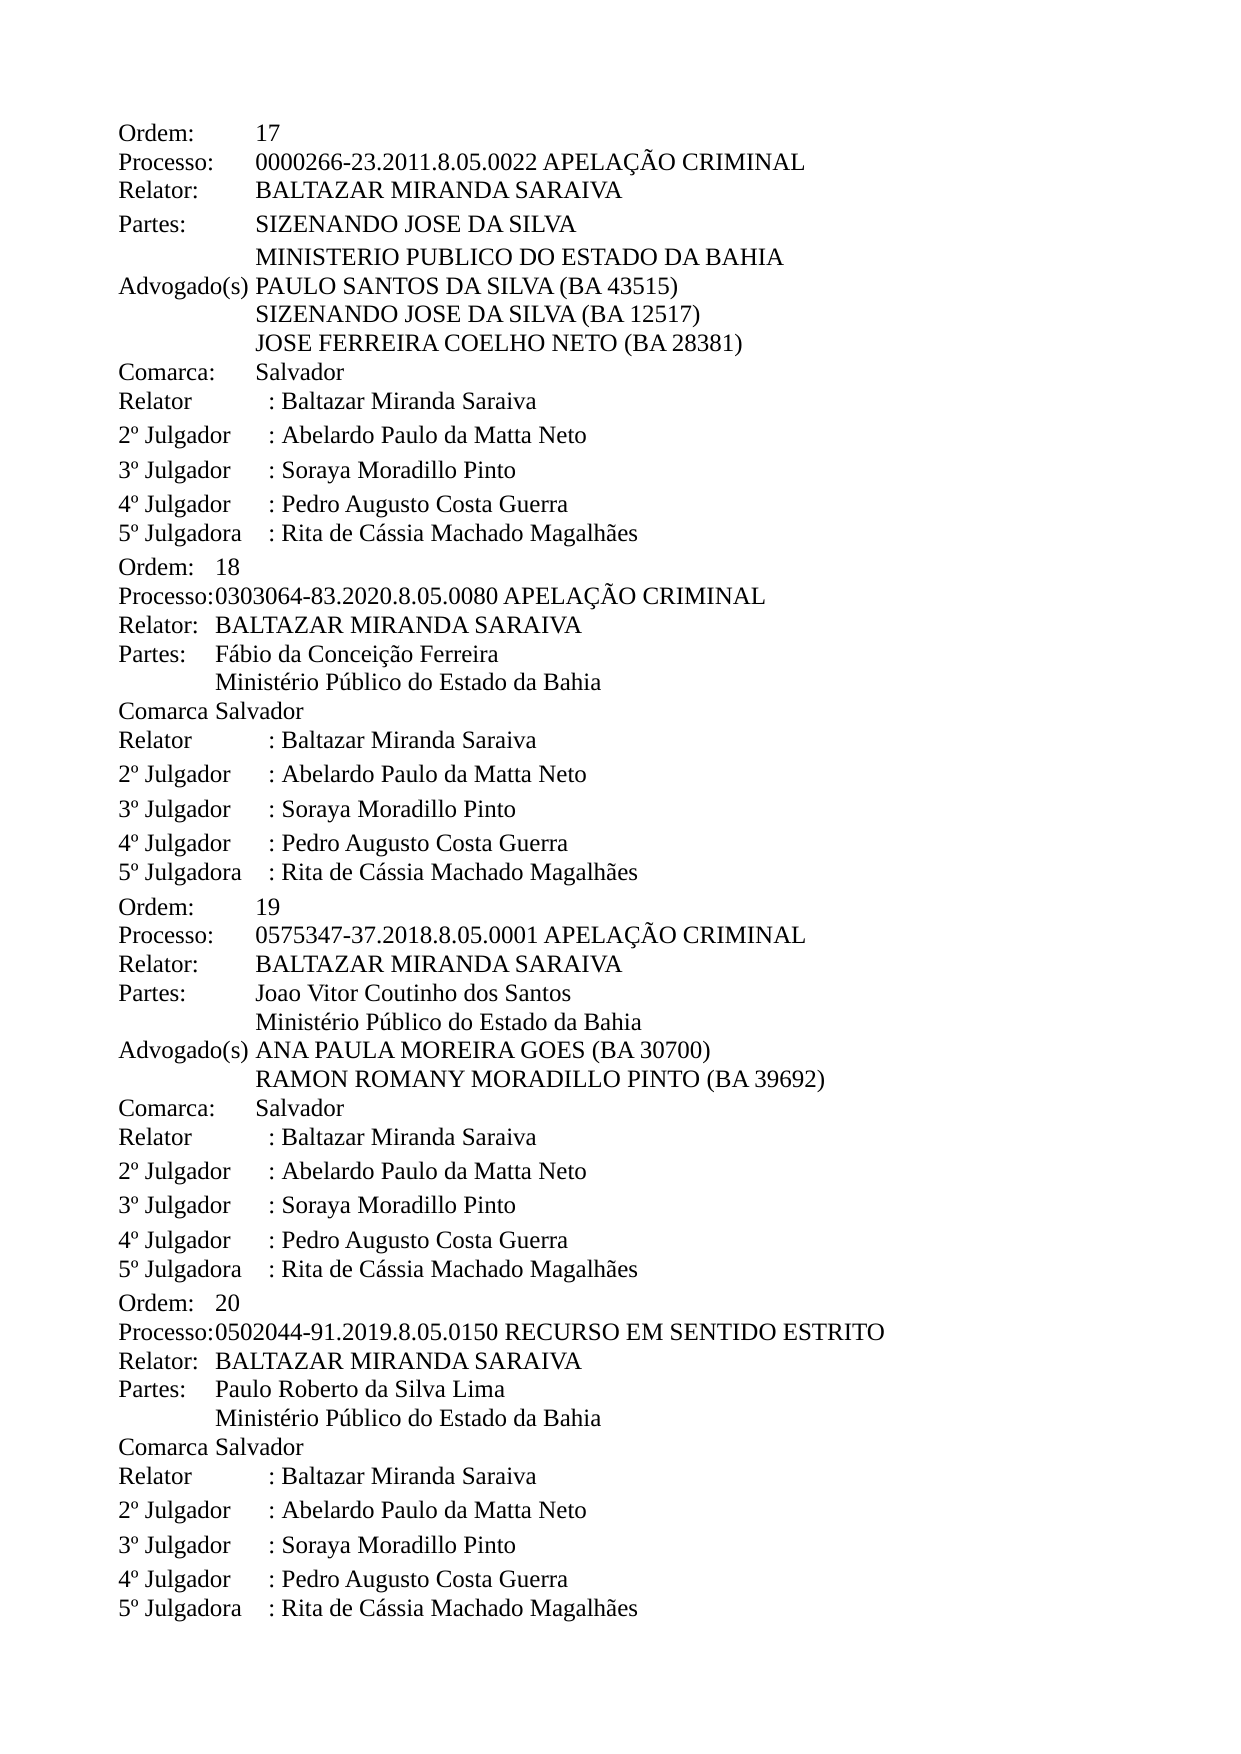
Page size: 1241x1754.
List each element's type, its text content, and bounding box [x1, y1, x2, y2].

table_cell Partes: [118, 978, 255, 1007]
table_cell Ministério Público do Estado da Bahia [255, 1007, 825, 1035]
table_cell Comarca [118, 1432, 215, 1461]
table_cell BALTAZAR MIRANDA SARAIVA [255, 176, 808, 204]
table_cell Comarca [118, 696, 215, 725]
table_cell PAULO SANTOS DA SILVA (BA 43515) [255, 271, 808, 299]
table_cell [118, 1403, 215, 1432]
table_header Ordem: [118, 892, 255, 920]
table_cell BALTAZAR MIRANDA SARAIVA [215, 610, 768, 639]
table_cell 0303064-83.2020.8.05.0080 APELAÇÃO CRIMINAL [215, 581, 768, 610]
table_cell ANA PAULA MOREIRA GOES (BA 30700) [255, 1035, 825, 1064]
table_cell Relator: [118, 949, 255, 978]
text 3º Julgador : Soraya Moradillo Pinto [118, 794, 1122, 823]
table_cell Ministério Público do Estado da Bahia [215, 668, 768, 696]
text 4º Julgador : Pedro Augusto Costa Guerra [118, 1564, 1122, 1593]
table_cell Salvador [215, 696, 768, 725]
table_cell Comarca: [118, 1093, 255, 1122]
table_cell Partes: [118, 1375, 215, 1403]
table_header 18 [215, 553, 768, 581]
table_cell Advogado(s) [118, 1035, 255, 1064]
table_cell [118, 1007, 255, 1035]
table_cell Relator: [118, 610, 215, 639]
table_cell Salvador [215, 1432, 887, 1461]
table_cell [118, 328, 255, 357]
text Relator : Baltazar Miranda Saraiva [118, 1461, 1122, 1489]
text 4º Julgador : Pedro Augusto Costa Guerra [118, 828, 1122, 857]
table_cell Paulo Roberto da Silva Lima [215, 1375, 887, 1403]
text 5º Julgadora : Rita de Cássia Machado Magalhães [118, 1254, 1122, 1282]
text 3º Julgador : Soraya Moradillo Pinto [118, 1530, 1122, 1558]
table_cell MINISTERIO PUBLICO DO ESTADO DA BAHIA [255, 242, 808, 271]
table_cell Partes: [118, 204, 255, 242]
table_header 19 [255, 892, 825, 920]
text 3º Julgador : Soraya Moradillo Pinto [118, 1191, 1122, 1219]
text 5º Julgadora : Rita de Cássia Machado Magalhães [118, 518, 1122, 547]
text 2º Julgador : Abelardo Paulo da Matta Neto [118, 420, 1122, 449]
table_cell Processo: [118, 147, 255, 176]
text Relator : Baltazar Miranda Saraiva [118, 1122, 1122, 1150]
table_cell 0502044-91.2019.8.05.0150 RECURSO EM SENTIDO ESTRITO [215, 1317, 887, 1346]
table_cell [118, 300, 255, 328]
table_cell 0575347-37.2018.8.05.0001 APELAÇÃO CRIMINAL [255, 920, 825, 949]
table_cell JOSE FERREIRA COELHO NETO (BA 28381) [255, 328, 808, 357]
text 3º Julgador : Soraya Moradillo Pinto [118, 455, 1122, 483]
table_cell Ministério Público do Estado da Bahia [215, 1403, 887, 1432]
table_cell SIZENANDO JOSE DA SILVA [255, 204, 808, 242]
table_cell Processo: [118, 581, 215, 610]
text 2º Julgador : Abelardo Paulo da Matta Neto [118, 759, 1122, 788]
text 4º Julgador : Pedro Augusto Costa Guerra [118, 1225, 1122, 1254]
table_cell Processo: [118, 1317, 215, 1346]
text Relator : Baltazar Miranda Saraiva [118, 386, 1122, 414]
table_header 17 [255, 118, 808, 147]
text 2º Julgador : Abelardo Paulo da Matta Neto [118, 1156, 1122, 1185]
table_header Ordem: [118, 118, 255, 147]
table_cell Relator: [118, 176, 255, 204]
text 5º Julgadora : Rita de Cássia Machado Magalhães [118, 857, 1122, 886]
table_cell BALTAZAR MIRANDA SARAIVA [255, 949, 825, 978]
table_cell Processo: [118, 920, 255, 949]
table_cell Salvador [255, 357, 808, 386]
table_cell Salvador [255, 1093, 825, 1122]
table_cell BALTAZAR MIRANDA SARAIVA [215, 1346, 887, 1374]
table_cell [118, 1064, 255, 1093]
table_cell 0000266-23.2011.8.05.0022 APELAÇÃO CRIMINAL [255, 147, 808, 176]
table_cell Advogado(s) [118, 271, 255, 299]
table_cell Comarca: [118, 357, 255, 386]
table_header Ordem: [118, 553, 215, 581]
table_cell [118, 242, 255, 271]
table_header Ordem: [118, 1288, 215, 1317]
table_cell RAMON ROMANY MORADILLO PINTO (BA 39692) [255, 1064, 825, 1093]
table_header 20 [215, 1288, 887, 1317]
text 2º Julgador : Abelardo Paulo da Matta Neto [118, 1495, 1122, 1524]
table_cell [118, 668, 215, 696]
table_cell Relator: [118, 1346, 215, 1374]
table_cell SIZENANDO JOSE DA SILVA (BA 12517) [255, 300, 808, 328]
text Relator : Baltazar Miranda Saraiva [118, 725, 1122, 754]
table_cell Joao Vitor Coutinho dos Santos [255, 978, 825, 1007]
text 4º Julgador : Pedro Augusto Costa Guerra [118, 489, 1122, 518]
table_cell Partes: [118, 639, 215, 667]
text 5º Julgadora : Rita de Cássia Machado Magalhães [118, 1593, 1122, 1622]
table_cell Fábio da Conceição Ferreira [215, 639, 768, 667]
